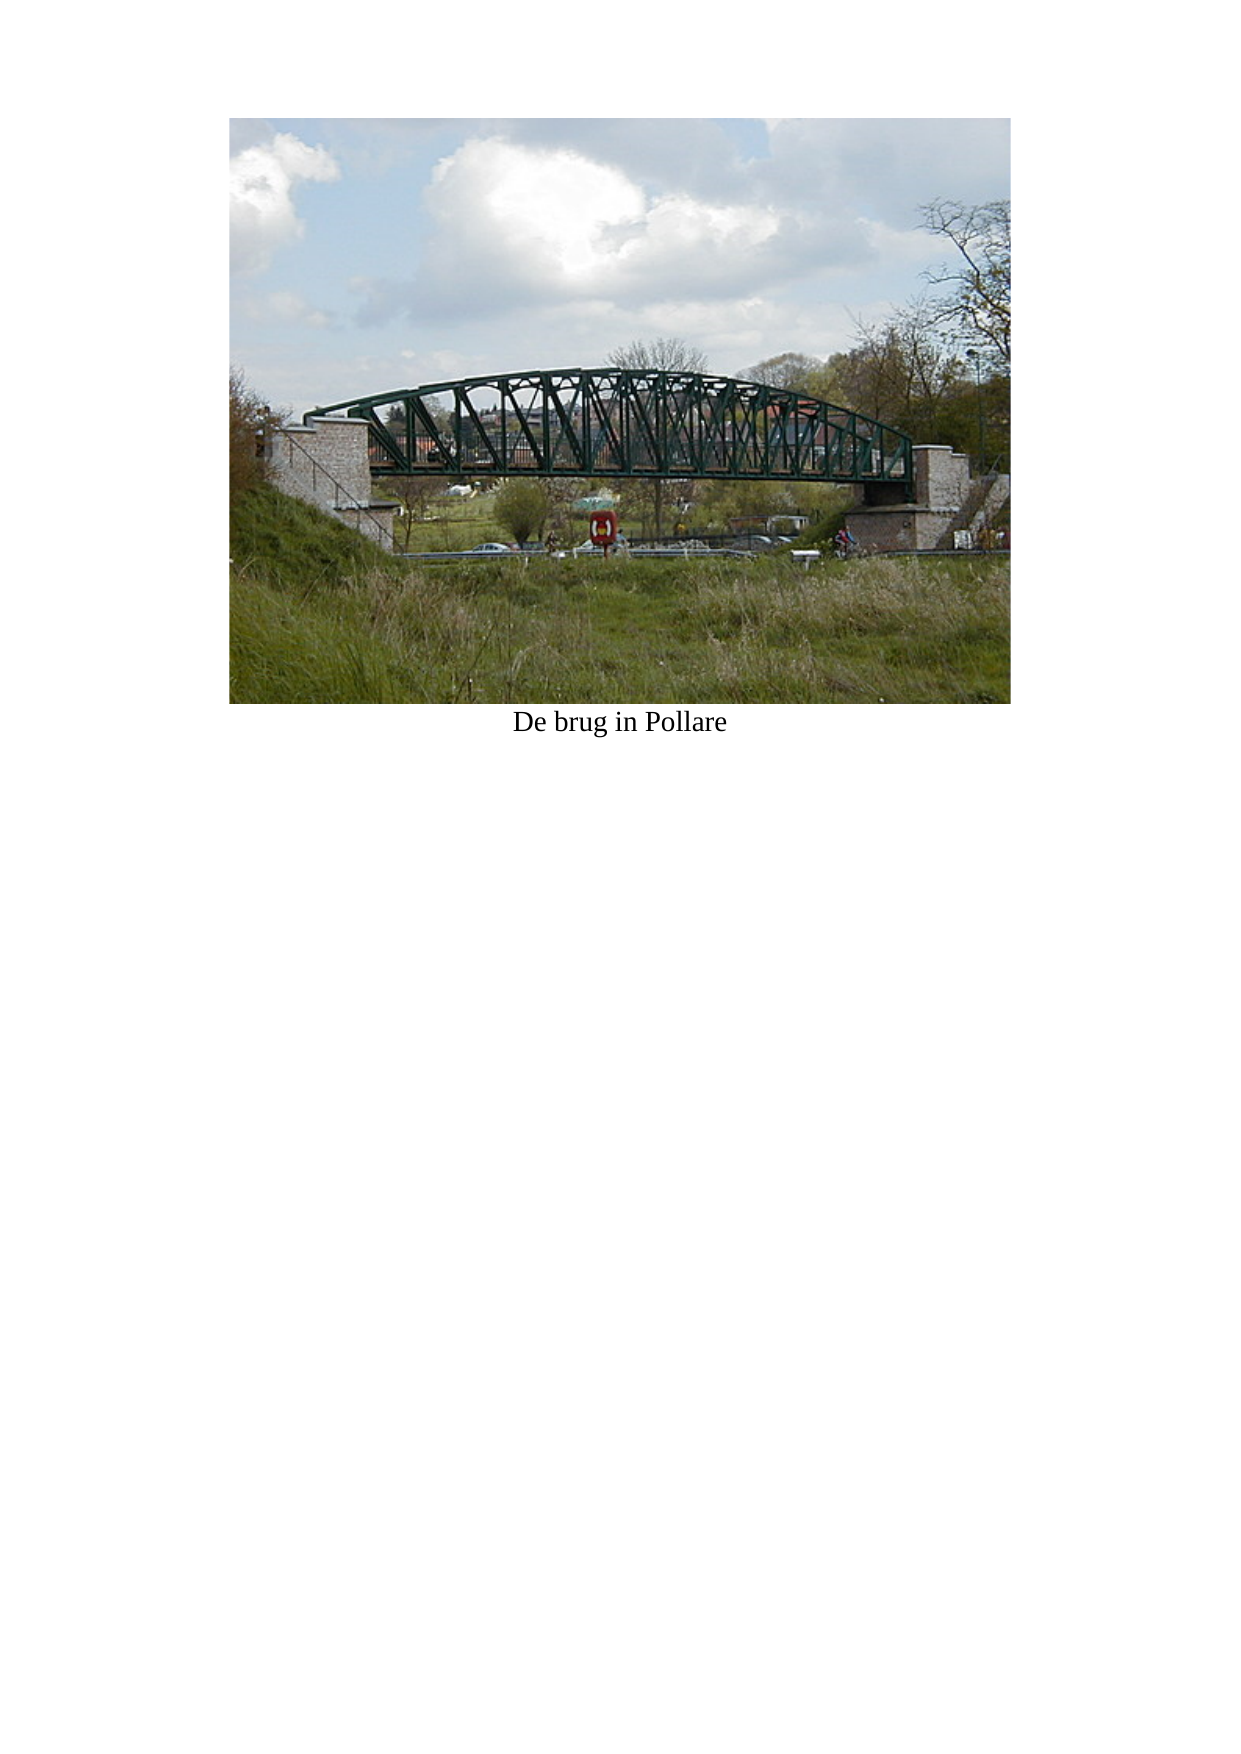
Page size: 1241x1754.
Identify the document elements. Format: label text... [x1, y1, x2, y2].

text De brug in Pollare [118, 118, 1122, 738]
picture [229, 118, 1011, 704]
